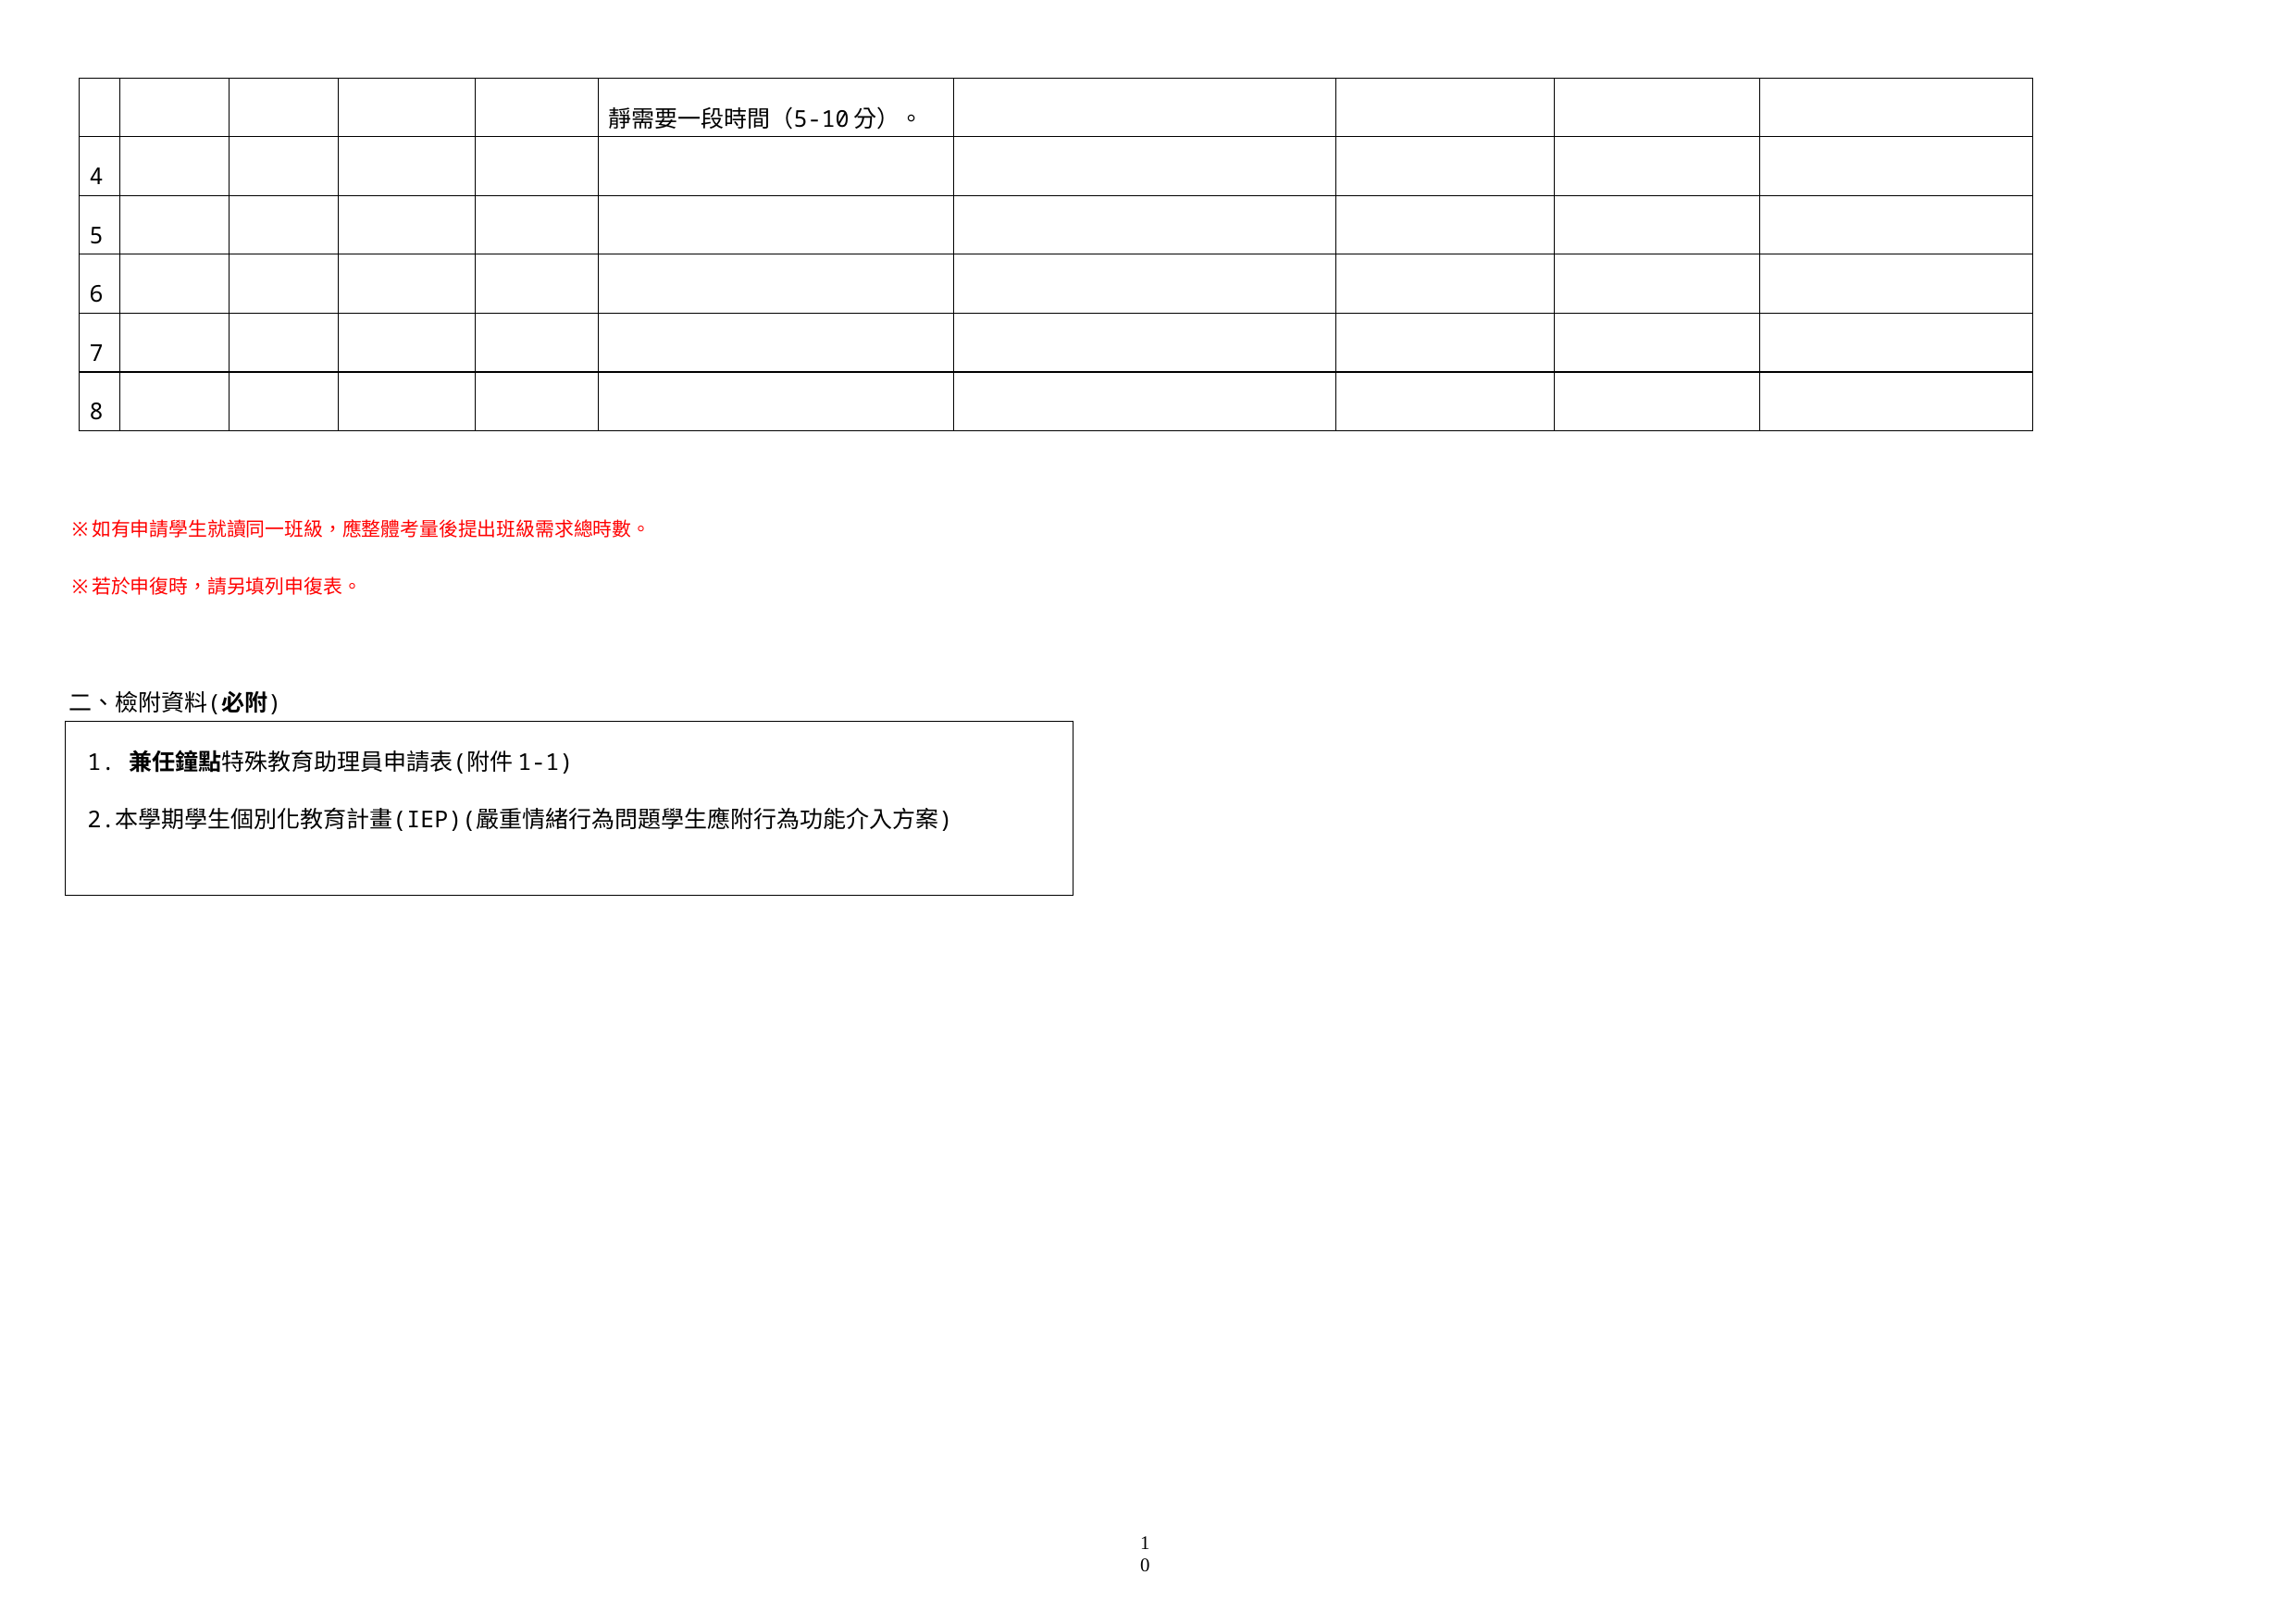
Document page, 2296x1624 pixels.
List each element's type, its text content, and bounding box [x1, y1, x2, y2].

table_cell [1760, 314, 2032, 371]
table_cell [476, 79, 598, 136]
table_cell [1555, 137, 1759, 195]
table_cell [339, 79, 475, 136]
table_cell [120, 254, 229, 313]
table_cell 6 [80, 254, 119, 313]
table_cell [1555, 254, 1759, 313]
table_cell [954, 314, 1335, 371]
table_cell [230, 79, 338, 136]
table_cell [954, 254, 1335, 313]
table_cell 4 [80, 137, 119, 195]
table_cell [476, 196, 598, 254]
table_cell [1555, 79, 1759, 136]
table_cell [954, 137, 1335, 195]
table_cell [230, 314, 338, 371]
table_cell [230, 254, 338, 313]
table_cell [1555, 373, 1759, 430]
table_cell [1760, 137, 2032, 195]
table_cell [120, 196, 229, 254]
table_cell [230, 373, 338, 430]
table_cell [120, 79, 229, 136]
table_cell [1760, 79, 2032, 136]
table_cell 8 [80, 373, 119, 430]
table_cell [1555, 196, 1759, 254]
table_cell [954, 373, 1335, 430]
table_cell 5 [80, 196, 119, 254]
table_cell [1336, 373, 1554, 430]
table_cell [1336, 79, 1554, 136]
table_cell [230, 196, 338, 254]
table_cell [599, 196, 953, 254]
table_cell [230, 137, 338, 195]
table_cell [1336, 196, 1554, 254]
table_cell [80, 79, 119, 136]
table_cell [339, 314, 475, 371]
table_cell 7 [80, 314, 119, 371]
table_cell [476, 314, 598, 371]
table_cell [954, 79, 1335, 136]
table_cell [954, 196, 1335, 254]
table_cell [120, 137, 229, 195]
table_header 1. 兼任鐘點特殊教育助理員申請表(附件1-1) 2.本學期學生個別化教育計畫(IEP)(嚴重情緒行為問題學生應附行為功能介入方案) [66, 722, 1073, 895]
table_cell [1760, 373, 2032, 430]
table_cell [339, 137, 475, 195]
table_cell [599, 373, 953, 430]
table_cell [1336, 254, 1554, 313]
table_cell [339, 196, 475, 254]
table_cell [120, 314, 229, 371]
table_cell [1336, 314, 1554, 371]
text ※若於申復時，請另填列申復表。 [68, 547, 2214, 604]
table_cell [476, 137, 598, 195]
table_cell [120, 373, 229, 430]
table_cell [1336, 137, 1554, 195]
table_cell [1760, 254, 2032, 313]
table_cell [476, 254, 598, 313]
table_cell [1760, 196, 2032, 254]
text 二、檢附資料(必附) [68, 663, 2214, 720]
table_cell [1555, 314, 1759, 371]
table_cell [476, 373, 598, 430]
table_cell [339, 373, 475, 430]
table_cell [599, 314, 953, 371]
text ※如有申請學生就讀同一班級，應整體考量後提出班級需求總時數。 [68, 489, 2214, 547]
table_cell 靜需要一段時間（5-10分）。 [599, 79, 953, 136]
table_cell [599, 137, 953, 195]
table_cell [339, 254, 475, 313]
table_cell [599, 254, 953, 313]
